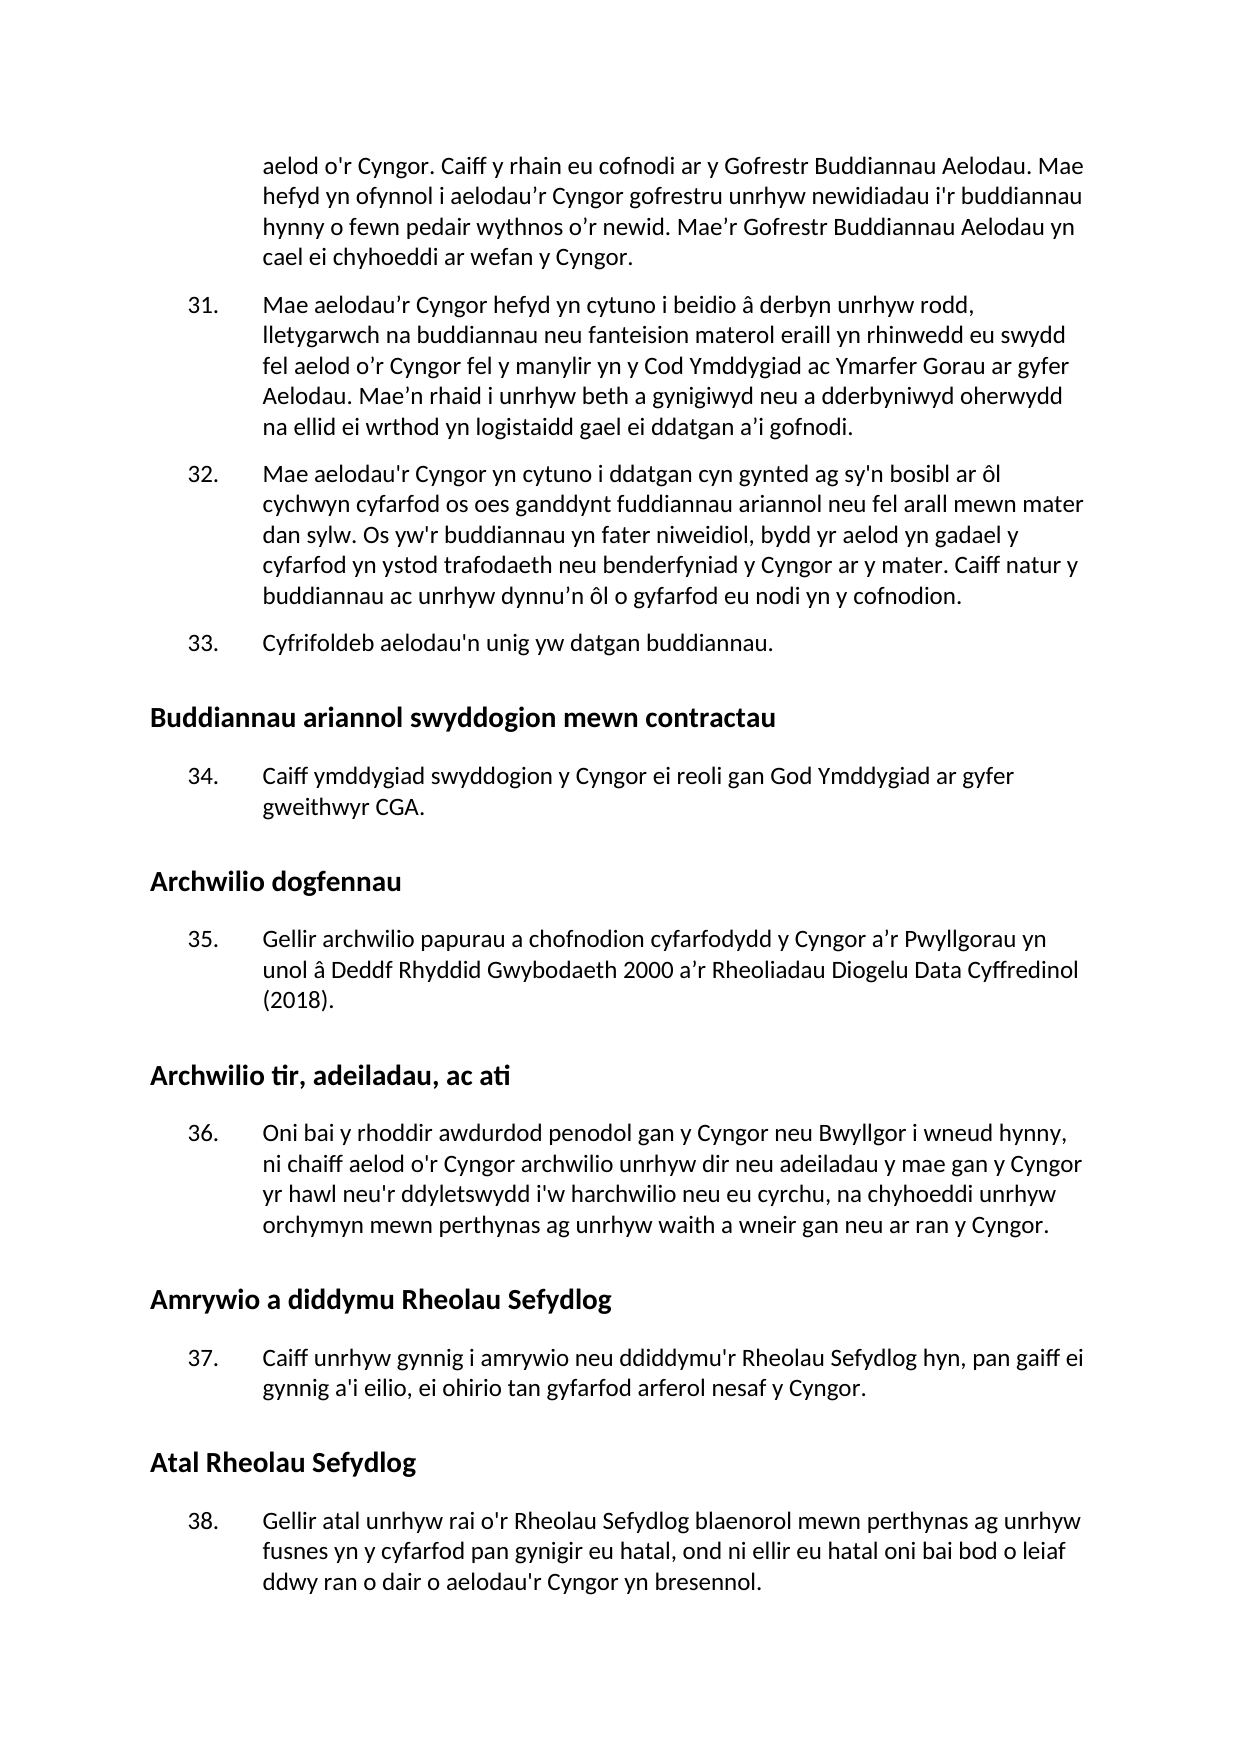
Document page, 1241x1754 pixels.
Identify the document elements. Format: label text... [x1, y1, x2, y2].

list Mae aelodau'r Cyngor yn cytuno i ddatgan cyn gynted ag sy'n bosibl ar ôl cychwyn cyfarfod os oes ganddynt fuddiannau ariannol neu fel arall mewn mater dan sylw. Os yw'r buddiannau yn fater niweidiol, bydd yr aelod yn gadael y cyfarfod yn ystod trafodaeth neu benderfyniad y Cyngor ar y mater. Caiff natur y buddiannau ac unrhyw dynnu’n ôl o gyfarfod eu nodi yn y cofnodion. [187, 458, 1090, 611]
subtitle Amrywio a diddymu Rheolau Sefydlog [150, 1281, 1090, 1317]
list Caiff unrhyw gynnig i amrywio neu ddiddymu'r Rheolau Sefydlog hyn, pan gaiff ei gynnig a'i eilio, ei ohirio tan gyfarfod arferol nesaf y Cyngor. [187, 1342, 1090, 1403]
subtitle Archwilio tir, adeiladau, ac ati [150, 1057, 1090, 1092]
list Gellir atal unrhyw rai o'r Rheolau Sefydlog blaenorol mewn perthynas ag unrhyw fusnes yn y cyfarfod pan gynigir eu hatal, ond ni ellir eu hatal oni bai bod o leiaf ddwy ran o dair o aelodau'r Cyngor yn bresennol. [187, 1505, 1090, 1597]
list Cyfrifoldeb aelodau'n unig yw datgan buddiannau. [187, 627, 1090, 658]
list Caiff ymddygiad swyddogion y Cyngor ei reoli gan God Ymddygiad ar gyfer gweithwyr CGA. [187, 760, 1090, 821]
list Mae aelodau’r Cyngor hefyd yn cytuno i beidio â derbyn unrhyw rodd, lletygarwch na buddiannau neu fanteision materol eraill yn rhinwedd eu swydd fel aelod o’r Cyngor fel y manylir yn y Cod Ymddygiad ac Ymarfer Gorau ar gyfer Aelodau. Mae’n rhaid i unrhyw beth a gynigiwyd neu a dderbyniwyd oherwydd na ellid ei wrthod yn logistaidd gael ei ddatgan a’i gofnodi. [187, 289, 1090, 441]
subtitle Atal Rheolau Sefydlog [150, 1444, 1090, 1480]
subtitle Archwilio dogfennau [150, 863, 1090, 898]
list Oni bai y rhoddir awdurdod penodol gan y Cyngor neu Bwyllgor i wneud hynny, ni chaiff aelod o'r Cyngor archwilio unrhyw dir neu adeiladau y mae gan y Cyngor yr hawl neu'r ddyletswydd i'w harchwilio neu eu cyrchu, na chyhoeddi unrhyw orchymyn mewn perthynas ag unrhyw waith a wneir gan neu ar ran y Cyngor. [187, 1117, 1090, 1239]
subtitle Buddiannau ariannol swyddogion mewn contractau [150, 699, 1090, 735]
list aelod o'r Cyngor. Caiff y rhain eu cofnodi ar y Gofrestr Buddiannau Aelodau. Mae hefyd yn ofynnol i aelodau’r Cyngor gofrestru unrhyw newidiadau i'r buddiannau hynny o fewn pedair wythnos o’r newid. Mae’r Gofrestr Buddiannau Aelodau yn cael ei chyhoeddi ar wefan y Cyngor. [187, 150, 1090, 272]
list Gellir archwilio papurau a chofnodion cyfarfodydd y Cyngor a’r Pwyllgorau yn unol â Deddf Rhyddid Gwybodaeth 2000 a’r Rheoliadau Diogelu Data Cyffredinol (2018). [187, 923, 1090, 1015]
